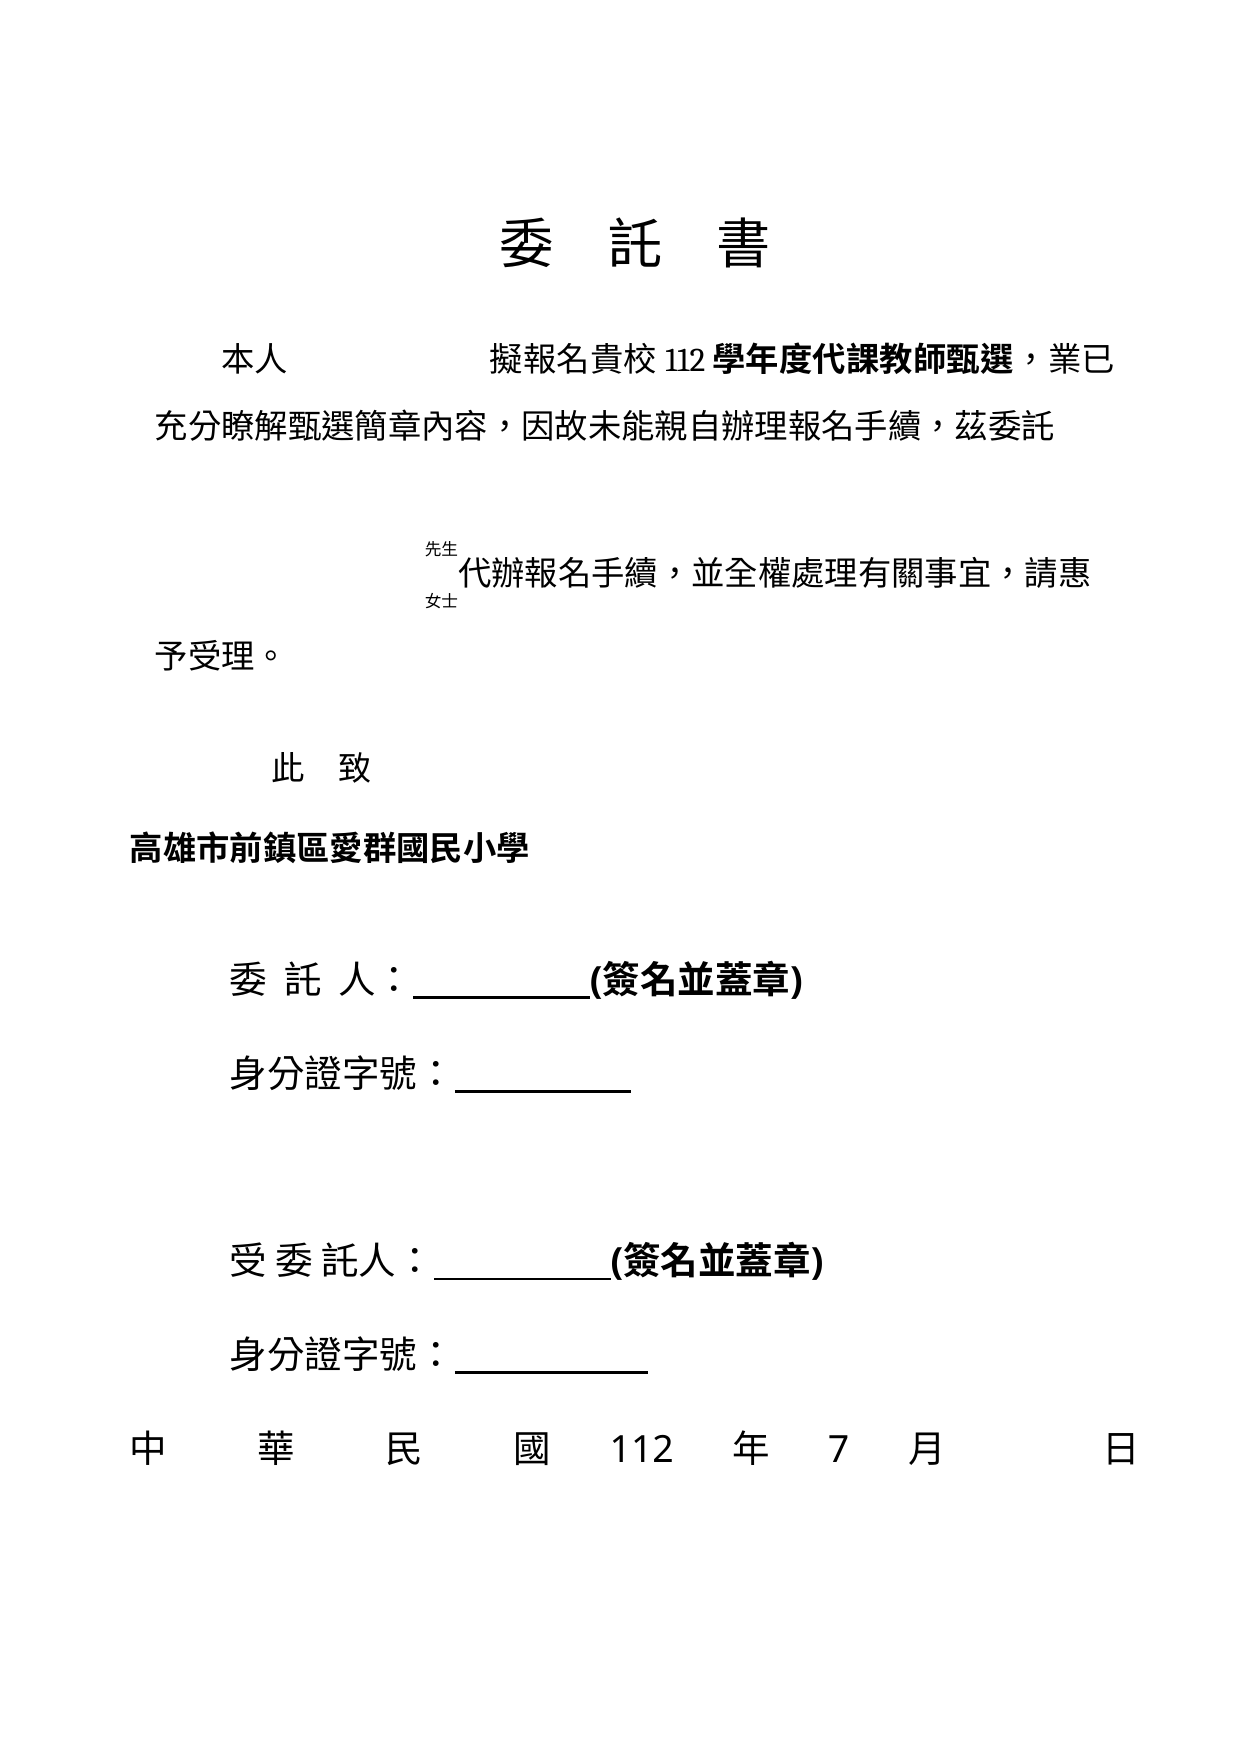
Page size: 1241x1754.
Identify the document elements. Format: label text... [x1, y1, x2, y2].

text 中 華 民 國 112 年 7 月 日 [129, 1408, 1140, 1483]
text 先生女士代辦報名手續，並全權處理有關事宜，請惠予受理。 [154, 504, 1115, 692]
text 高雄市前鎮區愛群國民小學 [129, 808, 1165, 883]
text 本人 擬報名貴校112學年度代課教師甄選，業已充分瞭解甄選簡章內容，因故未能親自辦理報名手續，茲委託 [154, 314, 1115, 448]
text 委 託 人： (簽名並蓋章) [229, 939, 1165, 1014]
text 委 託 書 [104, 183, 1165, 296]
text 身分證字號： [229, 1314, 1165, 1389]
text 此 致 [104, 729, 1165, 789]
text 受 委 託人： (簽名並蓋章) [229, 1221, 1165, 1296]
text 身分證字號： [229, 1033, 1165, 1108]
